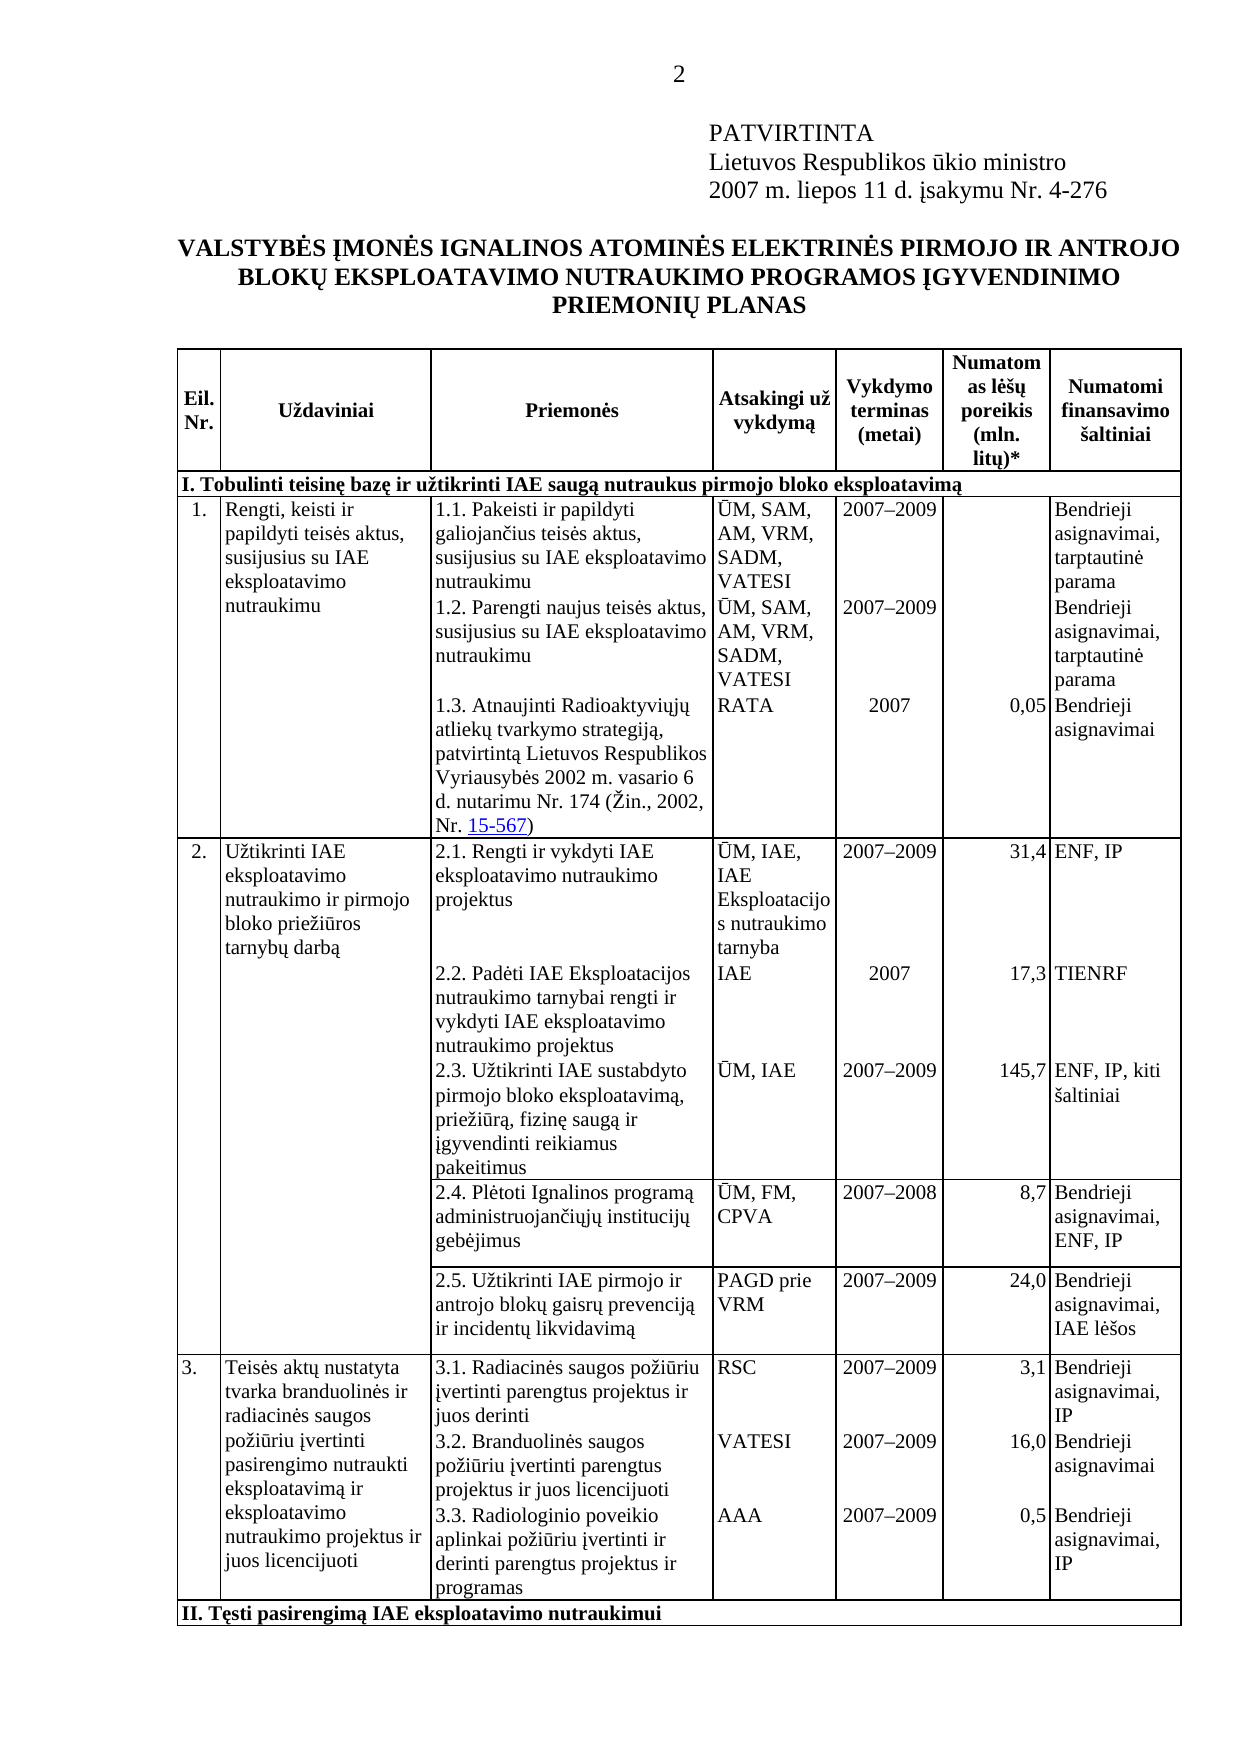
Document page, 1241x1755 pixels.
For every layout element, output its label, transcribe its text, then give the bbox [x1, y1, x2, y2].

table_cell 2007–2008 [837, 1180, 942, 1266]
table_cell Bendrieji asignavimai, IAE lėšos [1051, 1268, 1180, 1354]
table_cell 3.2. Branduolinės saugos požiūriu įvertinti parengtus projektus ir juos licencijuoti [432, 1428, 712, 1501]
table_cell 2.1. Rengti ir vykdyti IAE eksploatavimo nutraukimo projektus [432, 839, 712, 959]
table_cell 16,0 [944, 1428, 1049, 1501]
table_cell 2007 [837, 691, 942, 837]
text 2007 m. liepos 11 d. įsakymu Nr. 4-276 [177, 176, 1181, 204]
table_cell [944, 594, 1049, 691]
table_cell 2007–2009 [837, 594, 942, 691]
table_cell ŪM, IAE [714, 1057, 835, 1179]
table_header Eil. Nr. [178, 350, 220, 470]
table_cell 0,5 [944, 1501, 1049, 1599]
table_cell [944, 497, 1049, 593]
table_cell ENF, IP [1051, 839, 1180, 959]
table_cell 2007–2009 [837, 1057, 942, 1179]
table_cell 8,7 [944, 1180, 1049, 1266]
table_header Vykdymo terminas (metai) [837, 350, 942, 470]
table_cell Bendrieji asignavimai, tarptautinė parama [1051, 594, 1180, 691]
table_header Atsakingi už vykdymą [714, 350, 835, 470]
table_cell Teisės aktų nustatyta tvarka branduolinės ir radiacinės saugos požiūriu įvertinti pasirengimo nutraukti eksploatavimą ir eksploatavimo nutraukimo projektus ir juos licencijuoti [221, 1355, 430, 1599]
text VALSTYBĖS ĮMONĖS IGNALINOS ATOMINĖS ELEKTRINĖS PIRMOJO IR ANTROJO BLOKŲ EKSPLOATAVIMO NUTRAUKIMO PROGRAMOS ĮGYVENDINIMO PRIEMONIŲ PLANAS [177, 233, 1181, 319]
table_cell 2007–2009 [837, 1355, 942, 1427]
table_cell 0,05 [944, 691, 1049, 837]
table_cell 1.2. Parengti naujus teisės aktus, susijusius su IAE eksploatavimo nutraukimu [432, 594, 712, 691]
table_cell 3. [178, 1355, 220, 1599]
table_cell Rengti, keisti ir papildyti teisės aktus, susijusius su IAE eksploatavimo nutraukimu [221, 497, 430, 837]
table_cell IAE [714, 959, 835, 1057]
table_cell ŪM, SAM, AM, VRM, SADM, VATESI [714, 594, 835, 691]
table_cell 2.5. Užtikrinti IAE pirmojo ir antrojo blokų gaisrų prevenciją ir incidentų likvidavimą [432, 1268, 712, 1354]
table_cell 3,1 [944, 1355, 1049, 1427]
table_cell 2007–2009 [837, 1428, 942, 1501]
table_cell Bendrieji asignavimai, IP [1051, 1501, 1180, 1599]
table_cell 2007 [837, 959, 942, 1057]
table_cell Bendrieji asignavimai [1051, 691, 1180, 837]
table_cell ŪM, FM, CPVA [714, 1180, 835, 1266]
table_cell 1.3. Atnaujinti Radioaktyviųjų atliekų tvarkymo strategiją, patvirtintą Lietuvos Respublikos Vyriausybės 2002 m. vasario 6 d. nutarimu Nr. 174 (Žin., 2002, Nr. 15-567) [432, 691, 712, 837]
table_cell Užtikrinti IAE eksploatavimo nutraukimo ir pirmojo bloko priežiūros tarnybų darbą [221, 839, 430, 1354]
table_cell TIENRF [1051, 959, 1180, 1057]
table_cell VATESI [714, 1428, 835, 1501]
table_cell AAA [714, 1501, 835, 1599]
table_cell RATA [714, 691, 835, 837]
table_cell 2007–2009 [837, 839, 942, 959]
table_cell ENF, IP, kiti šaltiniai [1051, 1057, 1180, 1179]
table_header Uždaviniai [221, 350, 430, 470]
table_cell PAGD prie VRM [714, 1268, 835, 1354]
table_cell 17,3 [944, 959, 1049, 1057]
text Lietuvos Respublikos ūkio ministro [177, 147, 1181, 176]
table_cell 2007–2009 [837, 1268, 942, 1354]
table_cell Bendrieji asignavimai [1051, 1428, 1180, 1501]
table_cell 1. [178, 497, 220, 837]
table_cell 3.3. Radiologinio poveikio aplinkai požiūriu įvertinti ir derinti parengtus projektus ir programas [432, 1501, 712, 1599]
table_cell 2007–2009 [837, 1501, 942, 1599]
table_cell 2007–2009 [837, 497, 942, 593]
table_header Numatomi finansavimo šaltiniai [1051, 350, 1180, 470]
table_cell 24,0 [944, 1268, 1049, 1354]
table_cell Bendrieji asignavimai, ENF, IP [1051, 1180, 1180, 1266]
table_cell 31,4 [944, 839, 1049, 959]
table_cell 2.4. Plėtoti Ignalinos programą administruojančiųjų institucijų gebėjimus [432, 1180, 712, 1266]
table_cell 145,7 [944, 1057, 1049, 1179]
table_cell 2.3. Užtikrinti IAE sustabdyto pirmojo bloko eksploatavimą, priežiūrą, fizinę saugą ir įgyvendinti reikiamus pakeitimus [432, 1057, 712, 1179]
table_cell 2.2. Padėti IAE Eksploatacijos nutraukimo tarnybai rengti ir vykdyti IAE eksploatavimo nutraukimo projektus [432, 959, 712, 1057]
table_cell 2. [178, 839, 220, 1354]
table_header Priemonės [432, 350, 712, 470]
table_cell RSC [714, 1355, 835, 1427]
text PATVIRTINTA [709, 118, 1181, 147]
